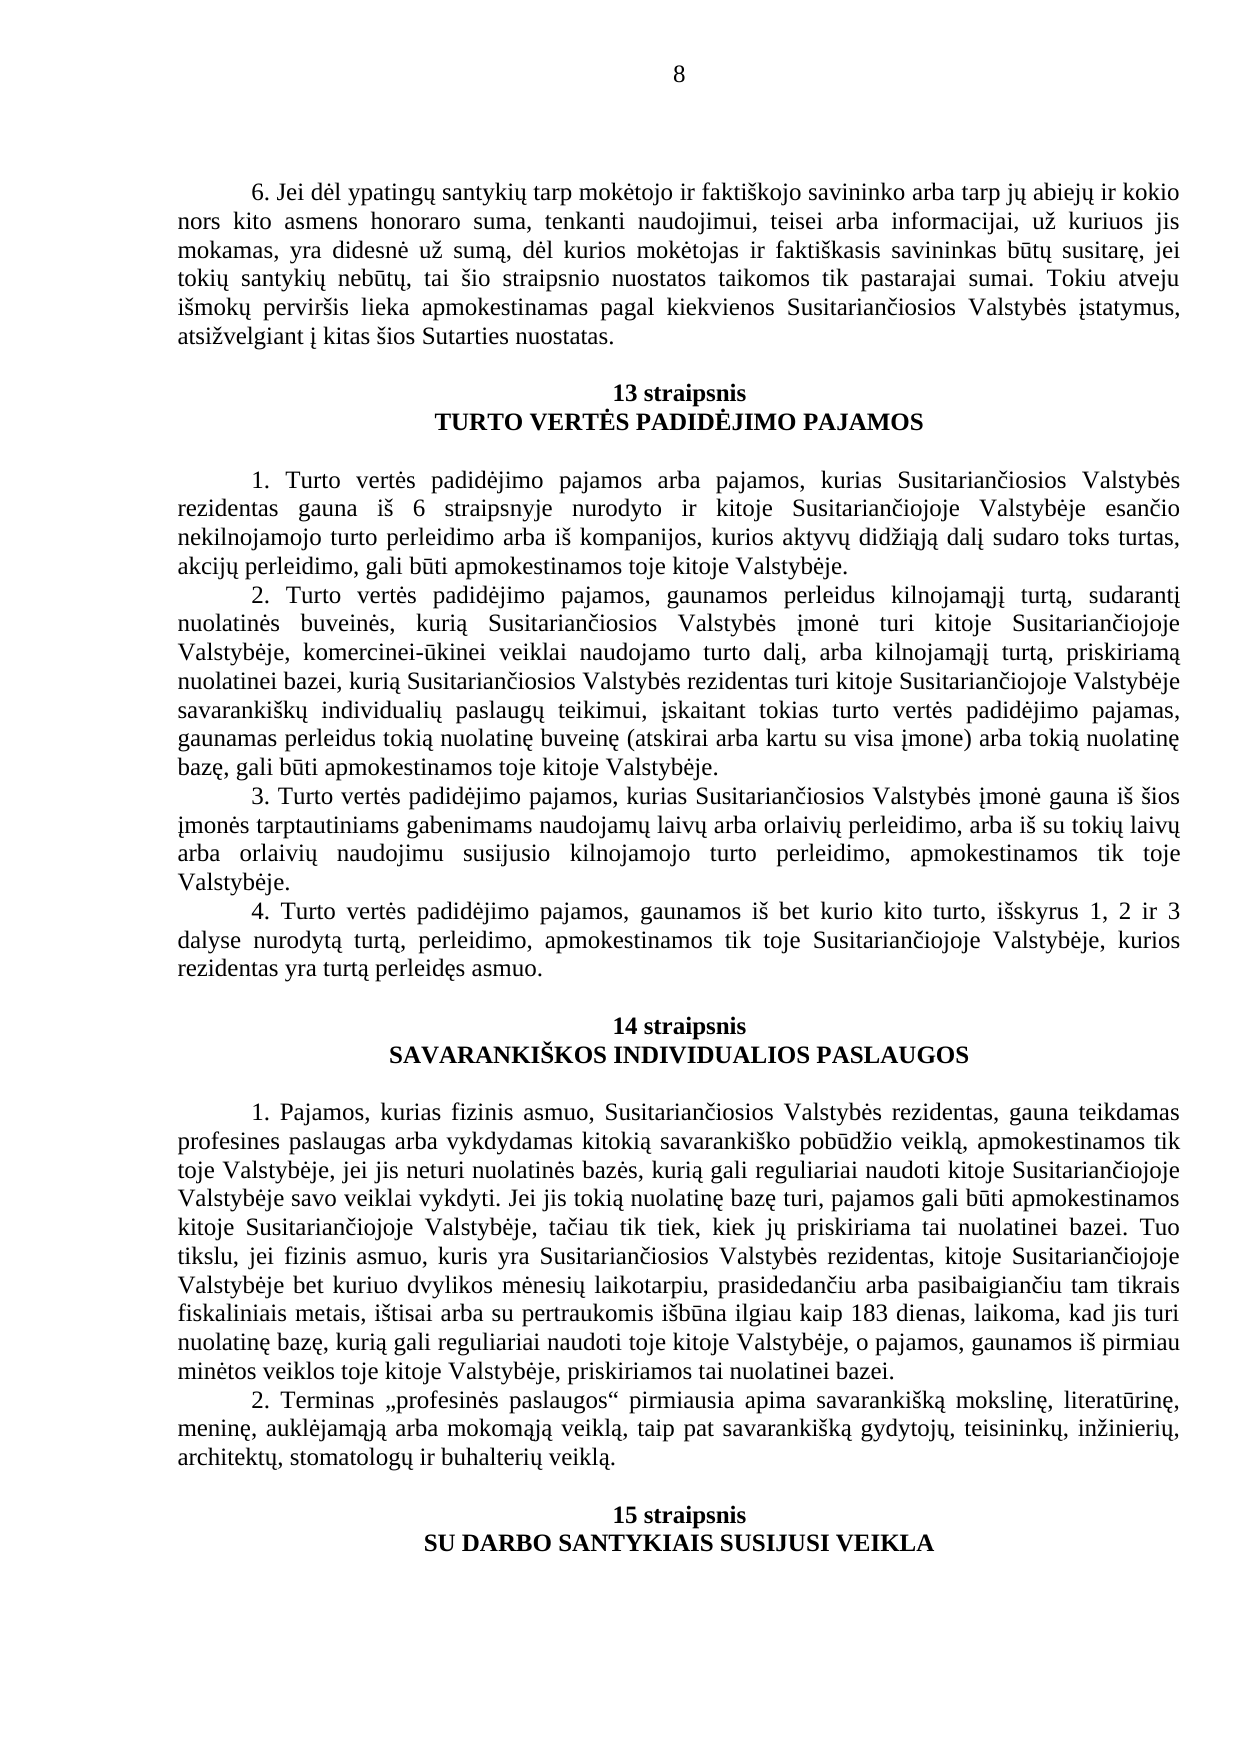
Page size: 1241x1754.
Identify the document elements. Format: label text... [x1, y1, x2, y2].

text 14 straipsnis [177, 1011, 1181, 1040]
text 1. Turto vertės padidėjimo pajamos arba pajamos, kurias Susitariančiosios Valstybės rezidentas gauna iš 6 straipsnyje nurodyto ir kitoje Susitariančiojoje Valstybėje esančio nekilnojamojo turto perleidimo arba iš kompanijos, kurios aktyvų didžiąją dalį sudaro toks turtas, akcijų perleidimo, gali būti apmokestinamos toje kitoje Valstybėje. [177, 465, 1181, 580]
text 15 straipsnis [177, 1500, 1181, 1528]
text 13 straipsnis [177, 378, 1181, 407]
text 3. Turto vertės padidėjimo pajamos, kurias Susitariančiosios Valstybės įmonė gauna iš šios įmonės tarptautiniams gabenimams naudojamų laivų arba orlaivių perleidimo, arba iš su tokių laivų arba orlaivių naudojimu susijusio kilnojamojo turto perleidimo, apmokestinamos tik toje Valstybėje. [177, 781, 1181, 896]
text 2. Turto vertės padidėjimo pajamos, gaunamos perleidus kilnojamąjį turtą, sudarantį nuolatinės buveinės, kurią Susitariančiosios Valstybės įmonė turi kitoje Susitariančiojoje Valstybėje, komercinei-ūkinei veiklai naudojamo turto dalį, arba kilnojamąjį turtą, priskiriamą nuolatinei bazei, kurią Susitariančiosios Valstybės rezidentas turi kitoje Susitariančiojoje Valstybėje savarankiškų individualių paslaugų teikimui, įskaitant tokias turto vertės padidėjimo pajamas, gaunamas perleidus tokią nuolatinę buveinę (atskirai arba kartu su visa įmone) arba tokią nuolatinę bazę, gali būti apmokestinamos toje kitoje Valstybėje. [177, 580, 1181, 781]
text TURTO VERTĖS PADIDĖJIMO PAJAMOS [177, 407, 1181, 436]
text 6. Jei dėl ypatingų santykių tarp mokėtojo ir faktiškojo savininko arba tarp jų abiejų ir kokio nors kito asmens honoraro suma, tenkanti naudojimui, teisei arba informacijai, už kuriuos jis mokamas, yra didesnė už sumą, dėl kurios mokėtojas ir faktiškasis savininkas būtų susitarę, jei tokių santykių nebūtų, tai šio straipsnio nuostatos taikomos tik pastarajai sumai. Tokiu atveju išmokų perviršis lieka apmokestinamas pagal kiekvienos Susitariančiosios Valstybės įstatymus, atsižvelgiant į kitas šios Sutarties nuostatas. [177, 177, 1181, 350]
text SAVARANKIŠKOS INDIVIDUALIOS PASLAUGOS [177, 1040, 1181, 1068]
text 4. Turto vertės padidėjimo pajamos, gaunamos iš bet kurio kito turto, išskyrus 1, 2 ir 3 dalyse nurodytą turtą, perleidimo, apmokestinamos tik toje Susitariančiojoje Valstybėje, kurios rezidentas yra turtą perleidęs asmuo. [177, 896, 1181, 982]
text 1. Pajamos, kurias fizinis asmuo, Susitariančiosios Valstybės rezidentas, gauna teikdamas profesines paslaugas arba vykdydamas kitokią savarankiško pobūdžio veiklą, apmokestinamos tik toje Valstybėje, jei jis neturi nuolatinės bazės, kurią gali reguliariai naudoti kitoje Susitariančiojoje Valstybėje savo veiklai vykdyti. Jei jis tokią nuolatinę bazę turi, pajamos gali būti apmokestinamos kitoje Susitariančiojoje Valstybėje, tačiau tik tiek, kiek jų priskiriama tai nuolatinei bazei. Tuo tikslu, jei fizinis asmuo, kuris yra Susitariančiosios Valstybės rezidentas, kitoje Susitariančiojoje Valstybėje bet kuriuo dvylikos mėnesių laikotarpiu, prasidedančiu arba pasibaigiančiu tam tikrais fiskaliniais metais, ištisai arba su pertraukomis išbūna ilgiau kaip 183 dienas, laikoma, kad jis turi nuolatinę bazę, kurią gali reguliariai naudoti toje kitoje Valstybėje, o pajamos, gaunamos iš pirmiau minėtos veiklos toje kitoje Valstybėje, priskiriamos tai nuolatinei bazei. [177, 1097, 1181, 1385]
text SU DARBO SANTYKIAIS SUSIJUSI VEIKLA [177, 1528, 1181, 1557]
text 2. Terminas „profesinės paslaugos“ pirmiausia apima savarankišką mokslinę, literatūrinę, meninę, auklėjamąją arba mokomąją veiklą, taip pat savarankišką gydytojų, teisininkų, inžinierių, architektų, stomatologų ir buhalterių veiklą. [177, 1385, 1181, 1471]
